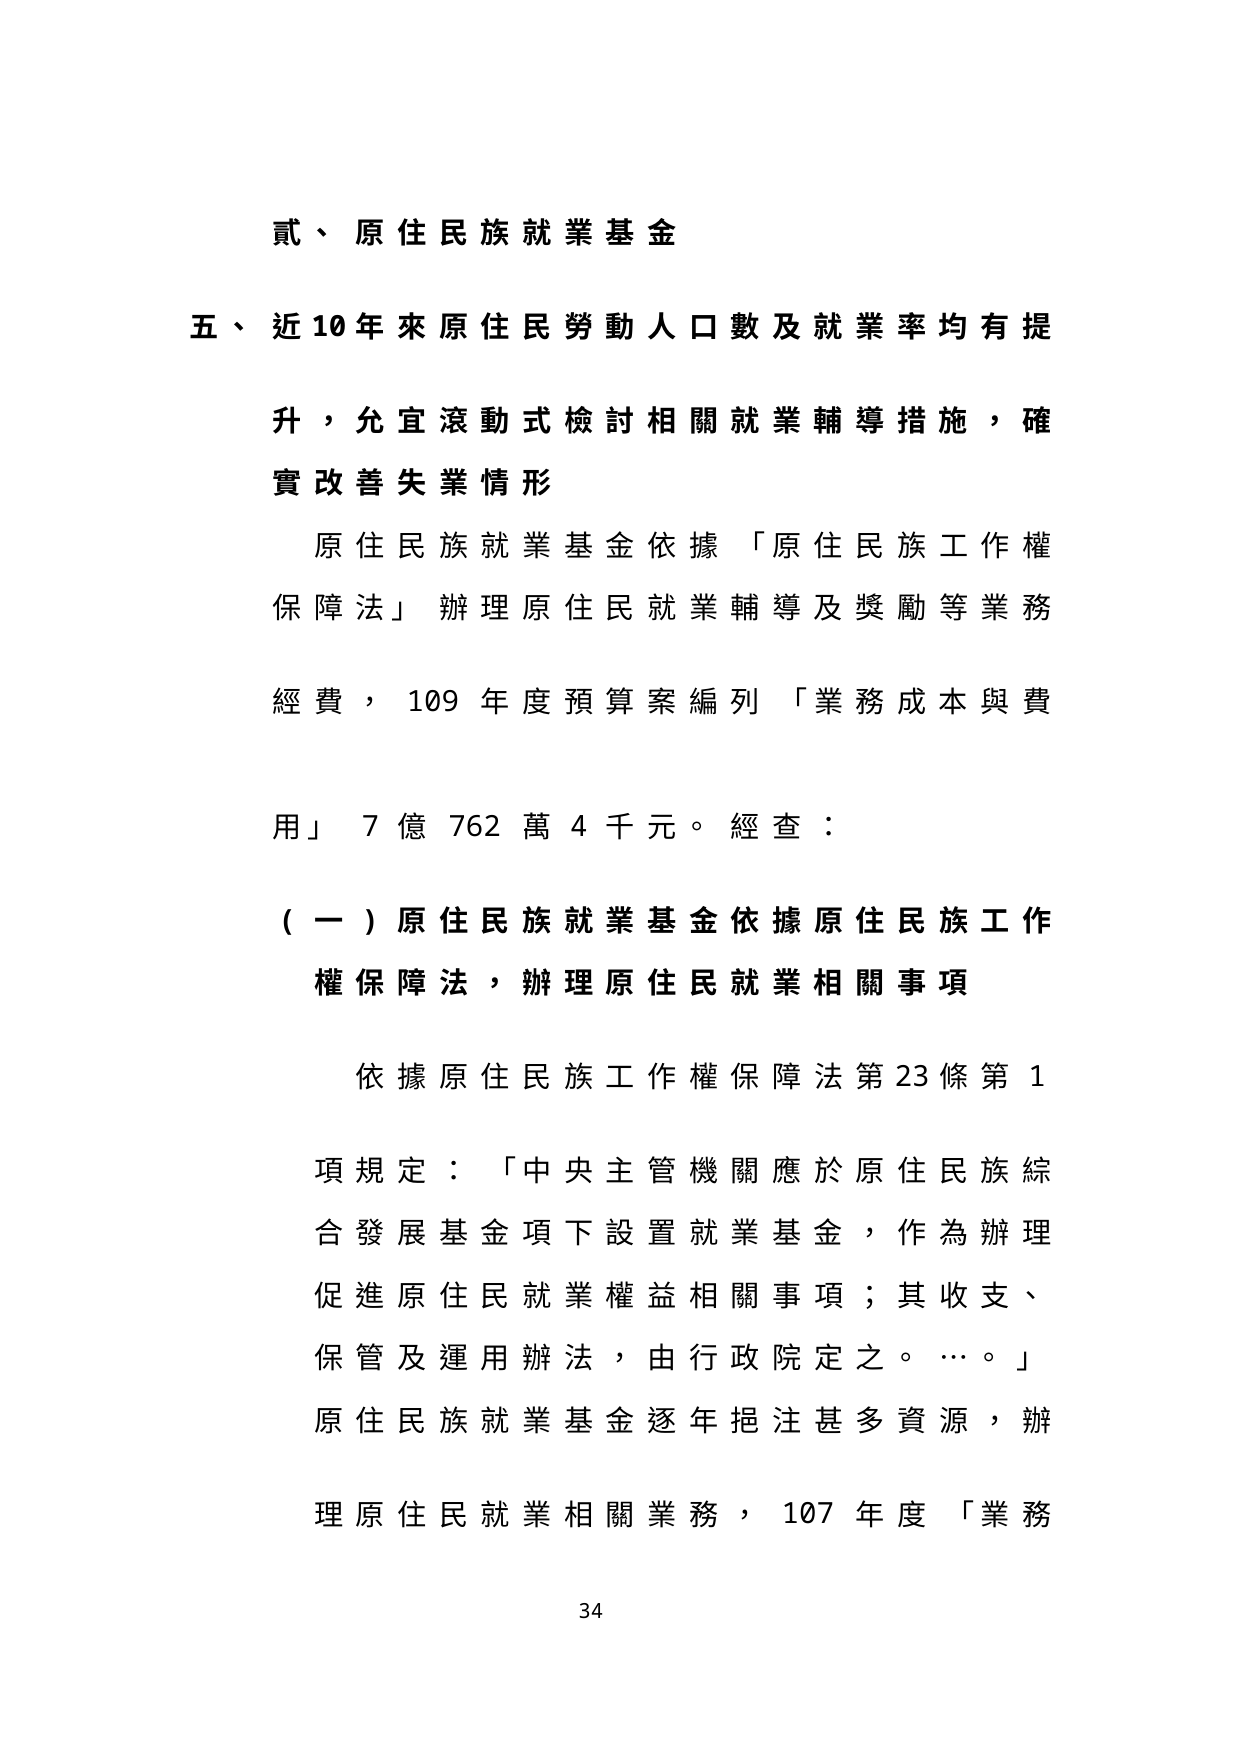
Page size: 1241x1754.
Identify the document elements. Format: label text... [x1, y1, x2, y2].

text 貳、原住民族就業基金 [242, 189, 1058, 252]
text 依據原住民族工作權保障法第23條第1項規定：「中央主管機關應於原住民族綜合發展基金項下設置就業基金，作為辦理促進原住民就業權益相關事項；其收支、保管及運用辦法，由行政院定之。…。」原住民族就業基金逐年挹注甚多資源，辦理原住民就業相關業務，107年度「業務成本與費用」決算數為6億859萬4 千元，108年度及109年度預算數分別為7億2,960萬3 千元及7億762萬4千元。 [271, 1002, 1058, 1564]
text (一)原住民族就業基金依據原住民族工作權保障法，辦理原住民就業相關事項 [242, 877, 1058, 1002]
text 原住民族就業基金依據「原住民族工作權保障法」辦理原住民就業輔導及獎勵等業務經費，109年度預算案編列「業務成本與費用」7億762萬4千元。經查： [242, 502, 1058, 877]
text 五、近10年來原住民勞動人口數及就業率均有提升，允宜滾動式檢討相關就業輔導措施，確實改善失業情形 [183, 252, 1058, 502]
